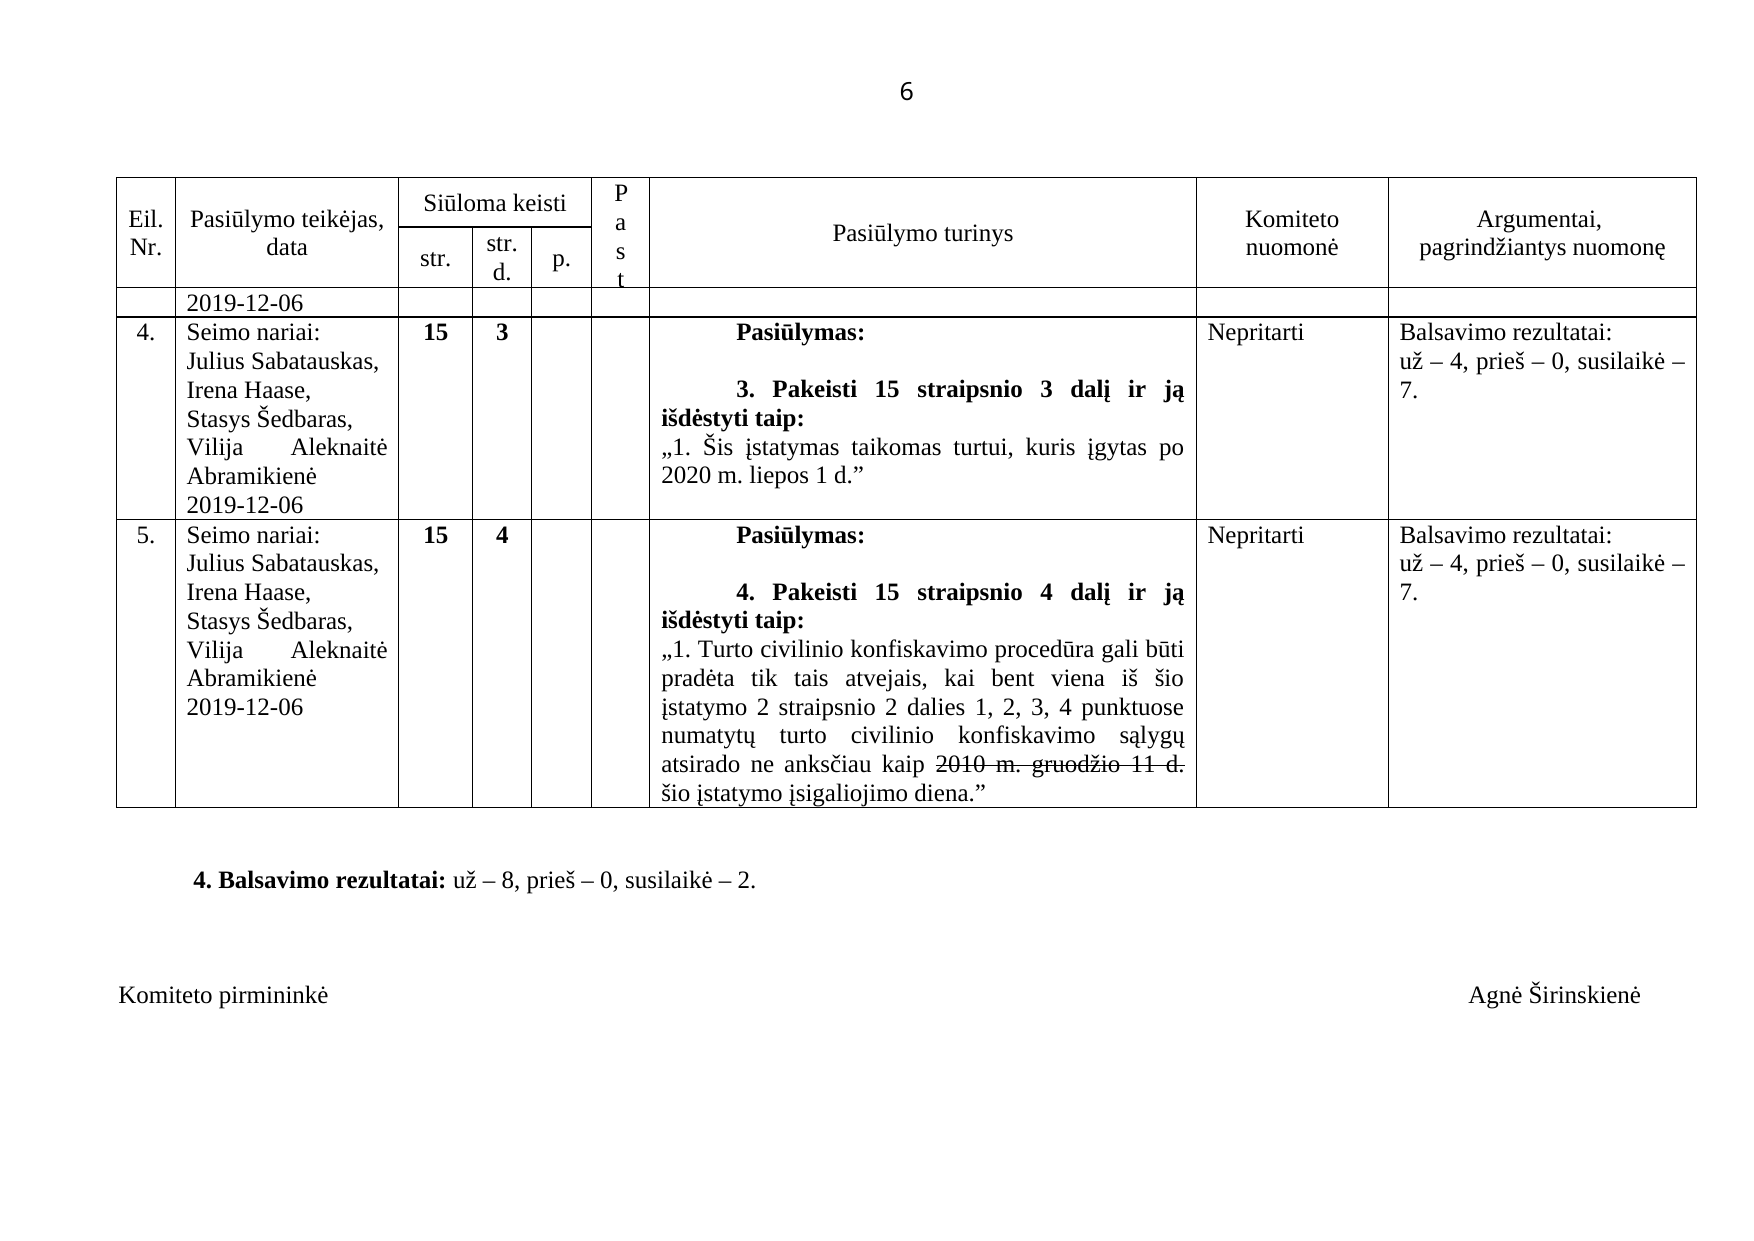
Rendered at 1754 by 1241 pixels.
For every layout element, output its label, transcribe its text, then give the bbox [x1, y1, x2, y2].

table_cell [532, 288, 591, 316]
table_cell 5. [117, 520, 175, 807]
table_cell 4 [473, 520, 531, 807]
table_cell [592, 288, 649, 316]
table_header Siūloma keisti [399, 178, 591, 226]
table_cell [592, 520, 649, 807]
table_cell Nepritarti [1197, 520, 1388, 807]
table_header Argumentai, pagrindžiantys nuomonę [1389, 178, 1696, 287]
table_cell Nepritarti [1197, 318, 1388, 519]
table_cell Seimo nariai: Julius Sabatauskas, Irena Haase, Stasys Šedbaras, Vilija Aleknaitė Abramikienė 2019-12-06 [176, 520, 398, 807]
table_cell 2019-12-06 [176, 288, 398, 316]
table_cell [117, 288, 175, 316]
table_header Pasiūlymo teikėjas, data [176, 178, 398, 287]
table_cell str. d. [473, 228, 531, 287]
table_cell [1197, 288, 1388, 316]
table_cell 15 [399, 520, 472, 807]
text 4. Balsavimo rezultatai: už – 8, prieš – 0, susilaikė – 2. [118, 865, 1695, 894]
table_cell p. [532, 228, 591, 287]
table_cell Seimo nariai: Julius Sabatauskas, Irena Haase, Stasys Šedbaras, Vilija Aleknaitė Abramikienė 2019-12-06 [176, 318, 398, 519]
table_header Komiteto nuomonė [1197, 178, 1388, 287]
table_cell 15 [399, 318, 472, 519]
table_cell [532, 520, 591, 807]
table_header Pasiūlymo turinys [650, 178, 1196, 287]
table_header Eil. Nr. [117, 178, 175, 287]
table_cell [473, 288, 531, 316]
table_cell [1389, 288, 1696, 316]
table_cell [399, 288, 472, 316]
table_cell Balsavimo rezultatai: už – 4, prieš – 0, susilaikė – 7. [1389, 318, 1696, 519]
text Komiteto pirmininkė Agnė Širinskienė [118, 980, 1695, 1009]
table_cell str. [399, 228, 472, 287]
table_cell 3 [473, 318, 531, 519]
table_cell [532, 318, 591, 519]
table_header Pastabos [592, 178, 649, 287]
table_cell Pasiūlymas: 3. Pakeisti 15 straipsnio 3 dalį ir ją išdėstyti taip: „1. Šis įstatymas taikomas turtui, kuris įgytas po 2020 m. liepos 1 d.” [650, 318, 1196, 519]
table_cell [650, 288, 1196, 316]
table_cell [592, 318, 649, 519]
table_cell Balsavimo rezultatai: už – 4, prieš – 0, susilaikė – 7. [1389, 520, 1696, 807]
table_cell 4. [117, 318, 175, 519]
table_cell Pasiūlymas: 4. Pakeisti 15 straipsnio 4 dalį ir ją išdėstyti taip: „1. Turto civilinio konfiskavimo procedūra gali būti pradėta tik tais atvejais, kai bent viena iš šio įstatymo 2 straipsnio 2 dalies 1, 2, 3, 4 punktuose numatytų turto civilinio konfiskavimo sąlygų atsirado ne anksčiau kaip 2010 m. gruodžio 11 d. šio įstatymo įsigaliojimo diena.” [650, 520, 1196, 807]
